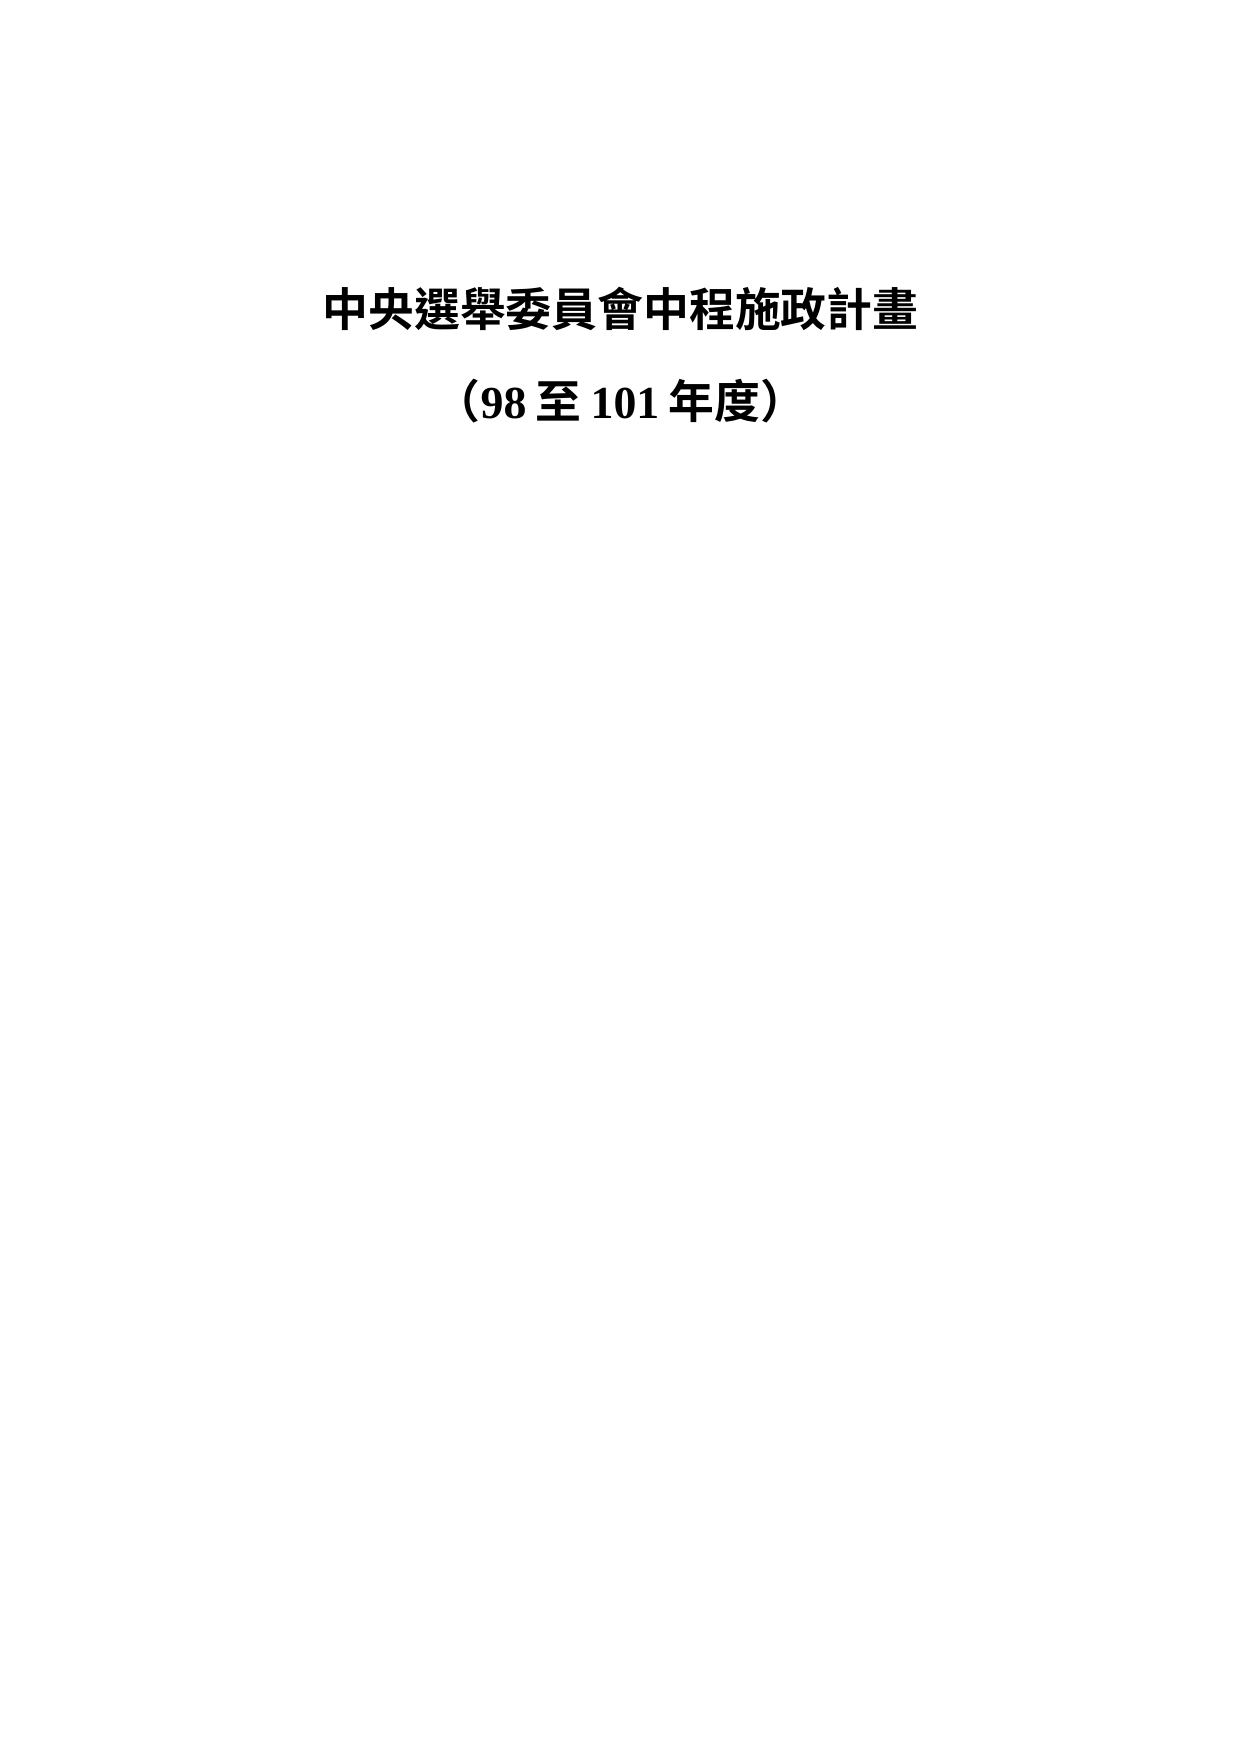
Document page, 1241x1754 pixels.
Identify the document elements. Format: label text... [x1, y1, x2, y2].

text （98至101年度） [88, 365, 1152, 431]
text 中央選舉委員會中程施政計畫 [88, 273, 1152, 340]
